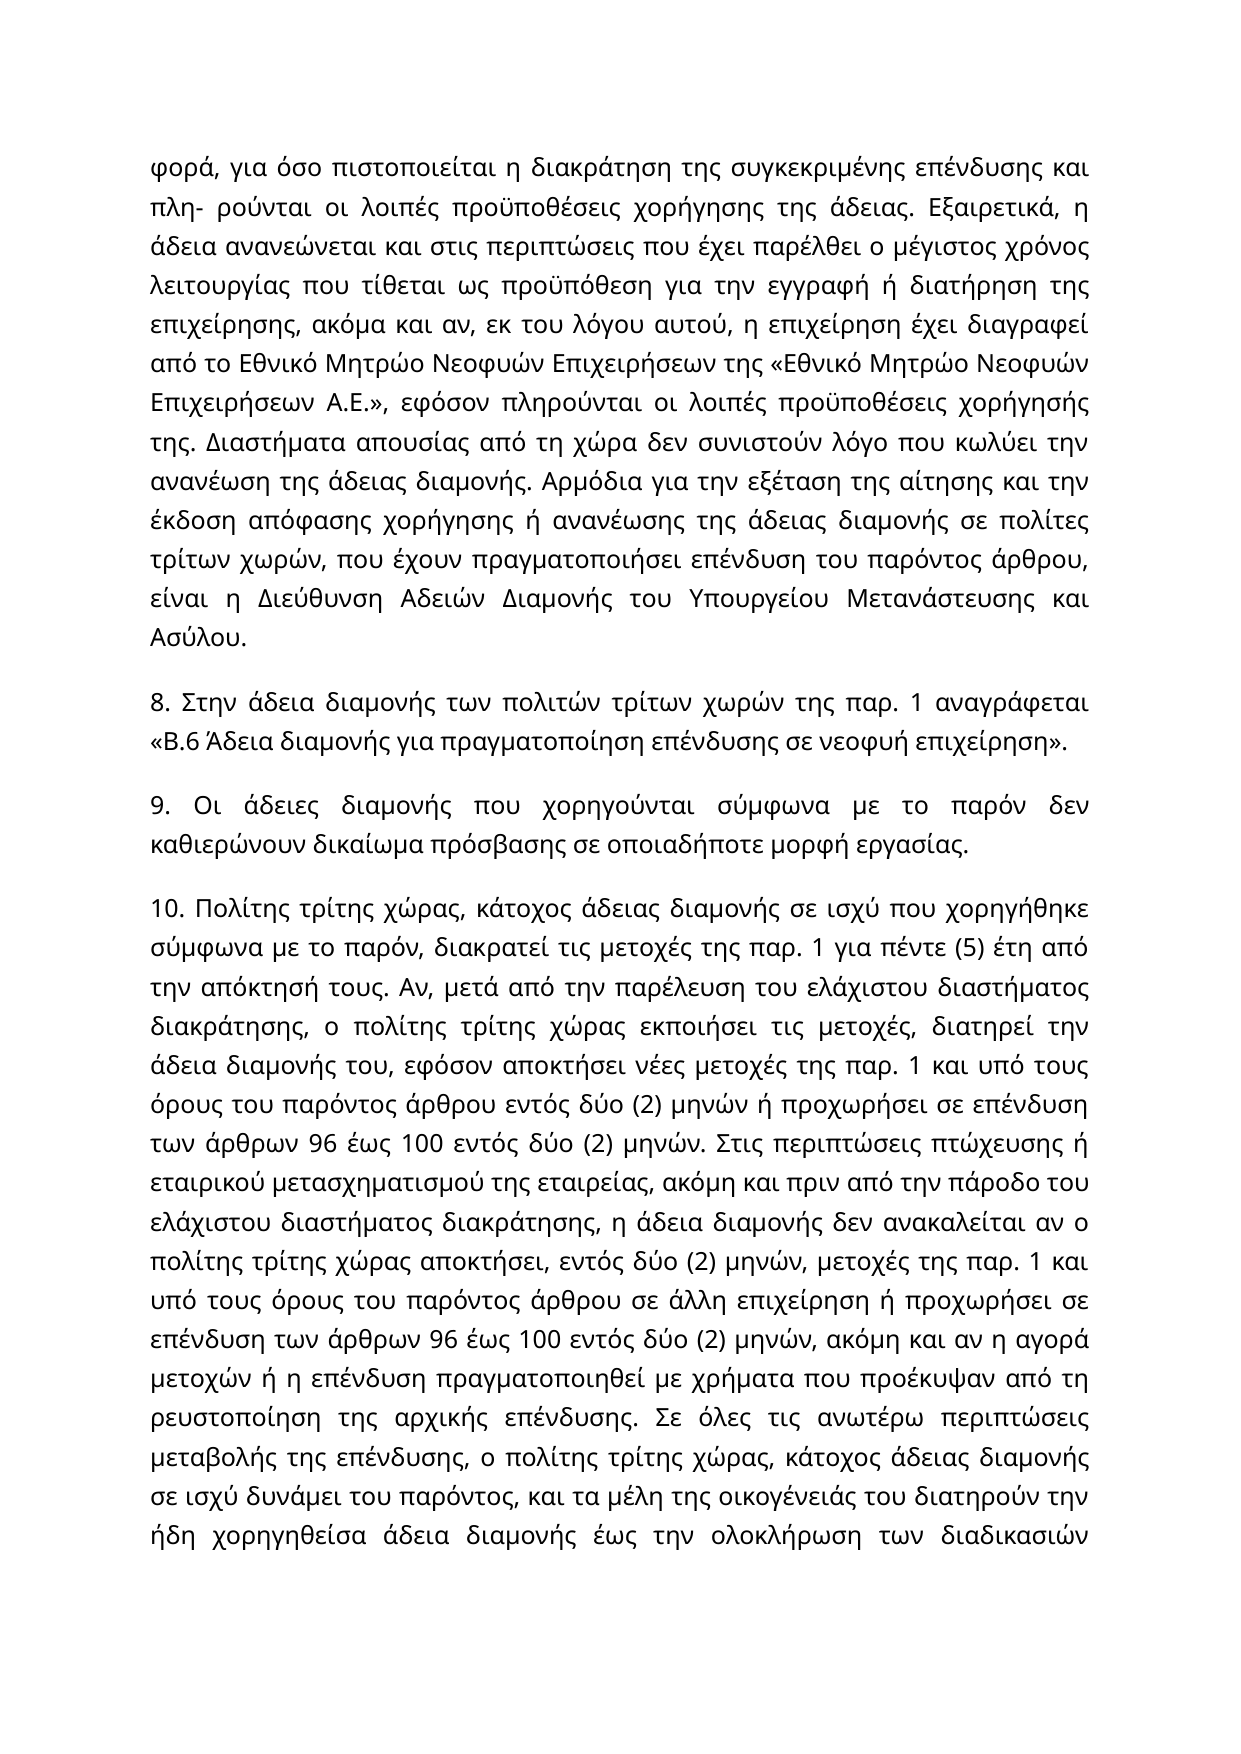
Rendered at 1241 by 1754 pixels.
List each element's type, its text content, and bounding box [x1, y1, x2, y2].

text φορά, για όσο πιστοποιείται η διακράτηση της συγκεκριμένης επένδυσης και πλη- ρούνται οι λοιπές προϋποθέσεις χορήγησης της άδειας. Εξαιρετικά, η άδεια ανανεώνεται και στις περιπτώσεις που έχει παρέλθει ο μέγιστος χρόνος λειτουργίας που τίθεται ως προϋπόθεση για την εγγραφή ή διατήρηση της επιχείρησης, ακόμα και αν, εκ του λόγου αυτού, η επιχείρηση έχει διαγραφεί από το Εθνικό Μητρώο Νεοφυών Επιχειρήσεων της «Εθνικό Μητρώο Νεοφυών Επιχειρήσεων Α.Ε.», εφόσον πληρούνται οι λοιπές προϋποθέσεις χορήγησής της. Διαστήματα απουσίας από τη χώρα δεν συνιστούν λόγο που κωλύει την ανανέωση της άδειας διαμονής. Αρμόδια για την εξέταση της αίτησης και την έκδοση απόφασης χορήγησης ή ανανέωσης της άδειας διαμονής σε πολίτες τρίτων χωρών, που έχουν πραγματοποιήσει επένδυση του παρόντος άρθρου, είναι η Διεύθυνση Αδειών Διαμονής του Υπουργείου Μετανάστευσης και Ασύλου. [150, 150, 1090, 654]
text 8. Στην άδεια διαμονής των πολιτών τρίτων χωρών της παρ. 1 αναγράφεται «Β.6 Άδεια διαμονής για πραγματοποίηση επένδυσης σε νεοφυή επιχείρηση». [150, 684, 1090, 757]
text 9. Οι άδειες διαμονής που χορηγούνται σύμφωνα με το παρόν δεν καθιερώνουν δικαίωμα πρόσβασης σε οποιαδήποτε μορφή εργασίας. [150, 787, 1090, 861]
text 10. Πολίτης τρίτης χώρας, κάτοχος άδειας διαμονής σε ισχύ που χορηγήθηκε σύμφωνα με το παρόν, διακρατεί τις μετοχές της παρ. 1 για πέντε (5) έτη από την απόκτησή τους. Αν, μετά από την παρέλευση του ελάχιστου διαστήματος διακράτησης, ο πολίτης τρίτης χώρας εκποιήσει τις μετοχές, διατηρεί την άδεια διαμονής του, εφόσον αποκτήσει νέες μετοχές της παρ. 1 και υπό τους όρους του παρόντος άρθρου εντός δύο (2) μηνών ή προχωρήσει σε επένδυση των άρθρων 96 έως 100 εντός δύο (2) μηνών. Στις περιπτώσεις πτώχευσης ή εταιρικού μετασχηματισμού της εταιρείας, ακόμη και πριν από την πάροδο του ελάχιστου διαστήματος διακράτησης, η άδεια διαμονής δεν ανακαλείται αν ο πολίτης τρίτης χώρας αποκτήσει, εντός δύο (2) μηνών, μετοχές της παρ. 1 και υπό τους όρους του παρόντος άρθρου σε άλλη επιχείρηση ή προχωρήσει σε επένδυση των άρθρων 96 έως 100 εντός δύο (2) μηνών, ακόμη και αν η αγορά μετοχών ή η επένδυση πραγματοποιηθεί με χρήματα που προέκυψαν από τη ρευστοποίηση της αρχικής επένδυσης. Σε όλες τις ανωτέρω περιπτώσεις μεταβολής της επένδυσης, ο πολίτης τρίτης χώρας, κάτοχος άδειας διαμονής σε ισχύ δυνάμει του παρόντος, και τα μέλη της οικογένειάς του διατηρούν την ήδη χορηγηθείσα άδεια διαμονής έως την ολοκλήρωση των διαδικασιών [150, 891, 1090, 1552]
